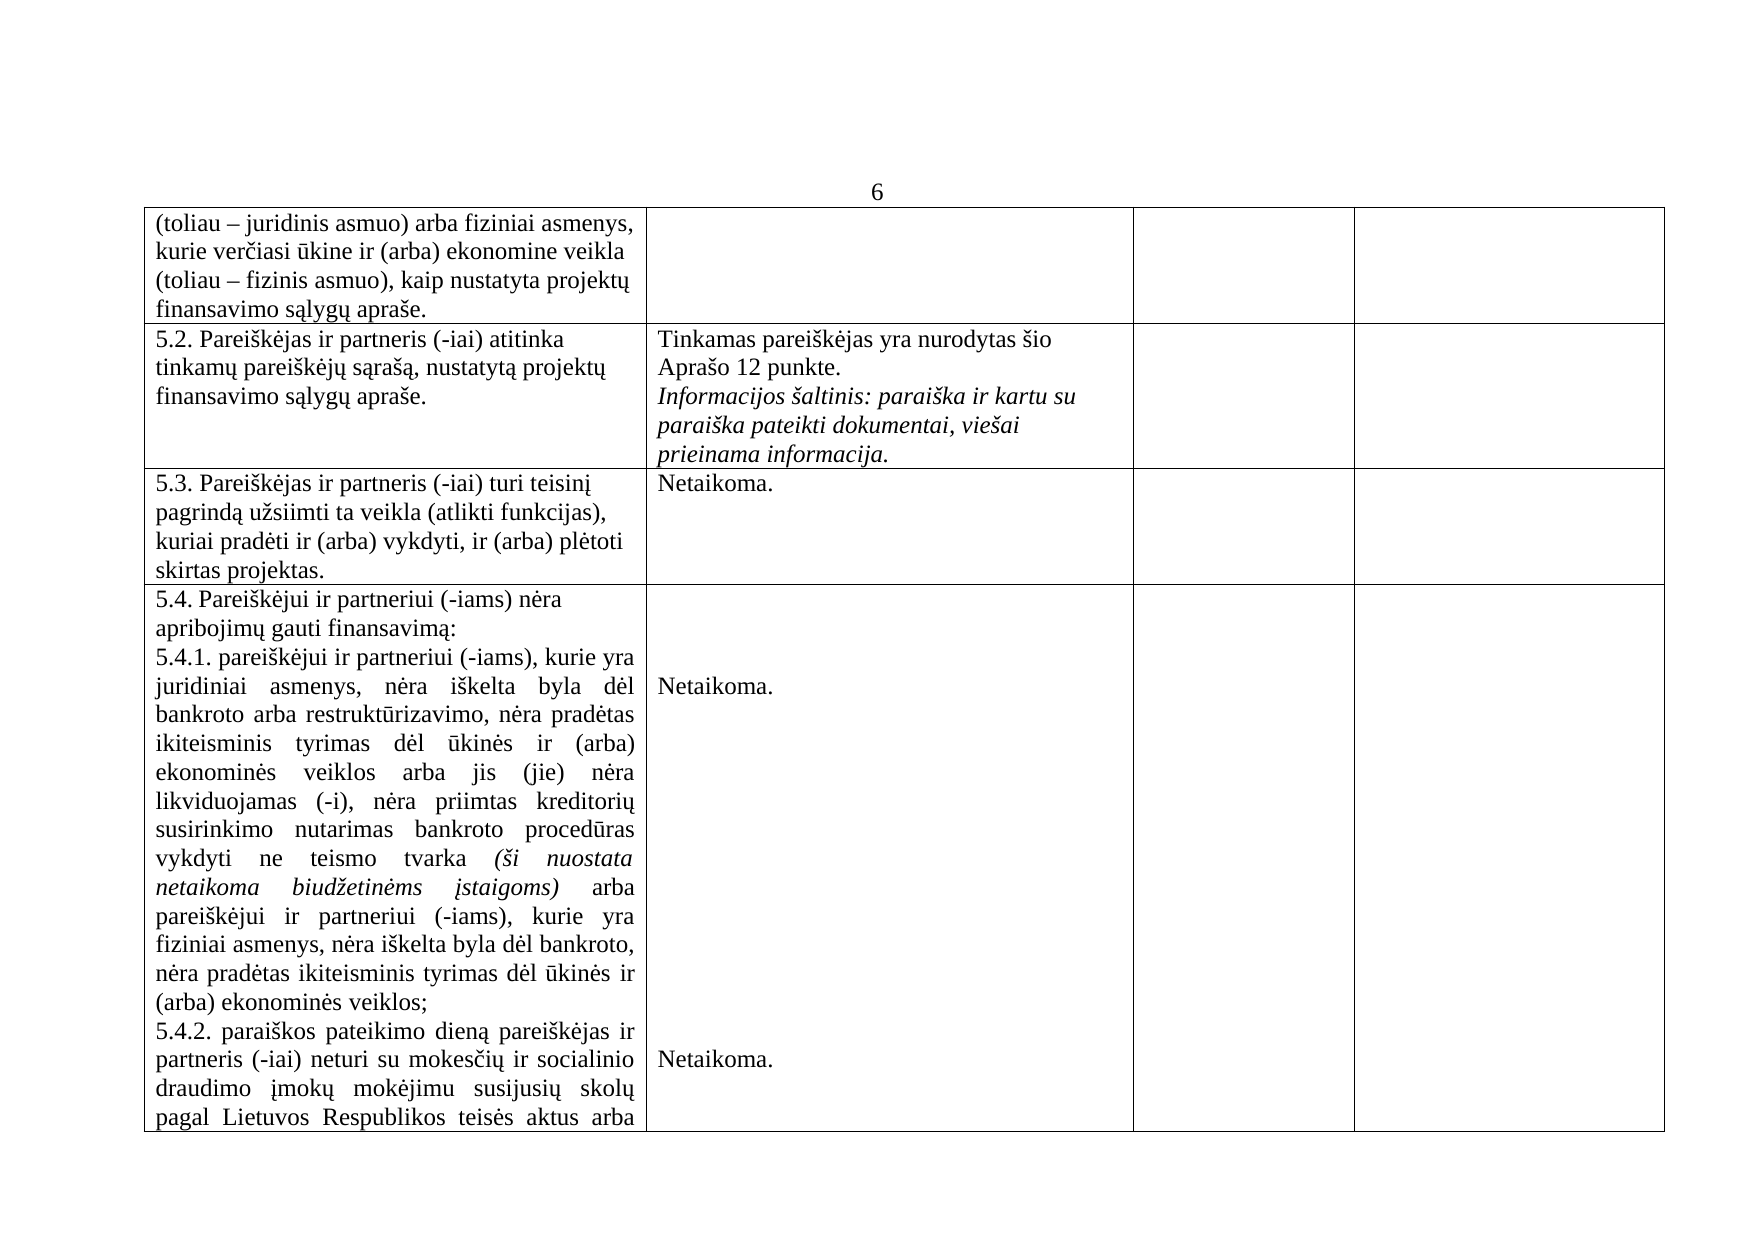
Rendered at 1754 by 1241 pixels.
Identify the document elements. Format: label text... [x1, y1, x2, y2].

table_cell [1134, 208, 1354, 323]
table_cell [1355, 324, 1664, 467]
table_cell [1134, 324, 1354, 467]
table_cell Tinkamas pareiškėjas yra nurodytas šio Aprašo 12 punkte. Informacijos šaltinis: paraiška ir kartu su paraiška pateikti dokumentai, viešai prieinama informacija. [647, 324, 1133, 467]
table_cell [1355, 469, 1664, 583]
table_cell (toliau – juridinis asmuo) arba fiziniai asmenys, kurie verčiasi ūkine ir (arba) ekonomine veikla (toliau – fizinis asmuo), kaip nustatyta projektų finansavimo sąlygų apraše. [145, 208, 646, 323]
table_cell 5.3. Pareiškėjas ir partneris (-iai) turi teisinį pagrindą užsiimti ta veikla (atlikti funkcijas), kuriai pradėti ir (arba) vykdyti, ir (arba) plėtoti skirtas projektas. [145, 469, 646, 583]
table_cell [647, 208, 1133, 323]
table_cell [1134, 469, 1354, 583]
table_cell Netaikoma. Netaikoma. [647, 585, 1133, 1131]
table_cell [1134, 585, 1354, 1131]
table_cell Netaikoma. [647, 469, 1133, 583]
table_cell 5.4. Pareiškėjui ir partneriui (-iams) nėra apribojimų gauti finansavimą: 5.4.1. pareiškėjui ir partneriui (-iams), kurie yra juridiniai asmenys, nėra iškelta byla dėl bankroto arba restruktūrizavimo, nėra pradėtas ikiteisminis tyrimas dėl ūkinės ir (arba) ekonominės veiklos arba jis (jie) nėra likviduojamas (-i), nėra priimtas kreditorių susirinkimo nutarimas bankroto procedūras vykdyti ne teismo tvarka (ši nuostata netaikoma biudžetinėms įstaigoms) arba pareiškėjui ir partneriui (-iams), kurie yra fiziniai asmenys, nėra iškelta byla dėl bankroto, nėra pradėtas ikiteisminis tyrimas dėl ūkinės ir (arba) ekonominės veiklos; 5.4.2. paraiškos pateikimo dieną pareiškėjas ir partneris (-iai) neturi su mokesčių ir socialinio draudimo įmokų mokėjimu susijusių skolų pagal Lietuvos Respublikos teisės aktus arba [145, 585, 646, 1131]
table_cell [1355, 585, 1664, 1131]
table_cell 5.2. Pareiškėjas ir partneris (-iai) atitinka tinkamų pareiškėjų sąrašą, nustatytą projektų finansavimo sąlygų apraše. [145, 324, 646, 467]
table_cell [1355, 208, 1664, 323]
